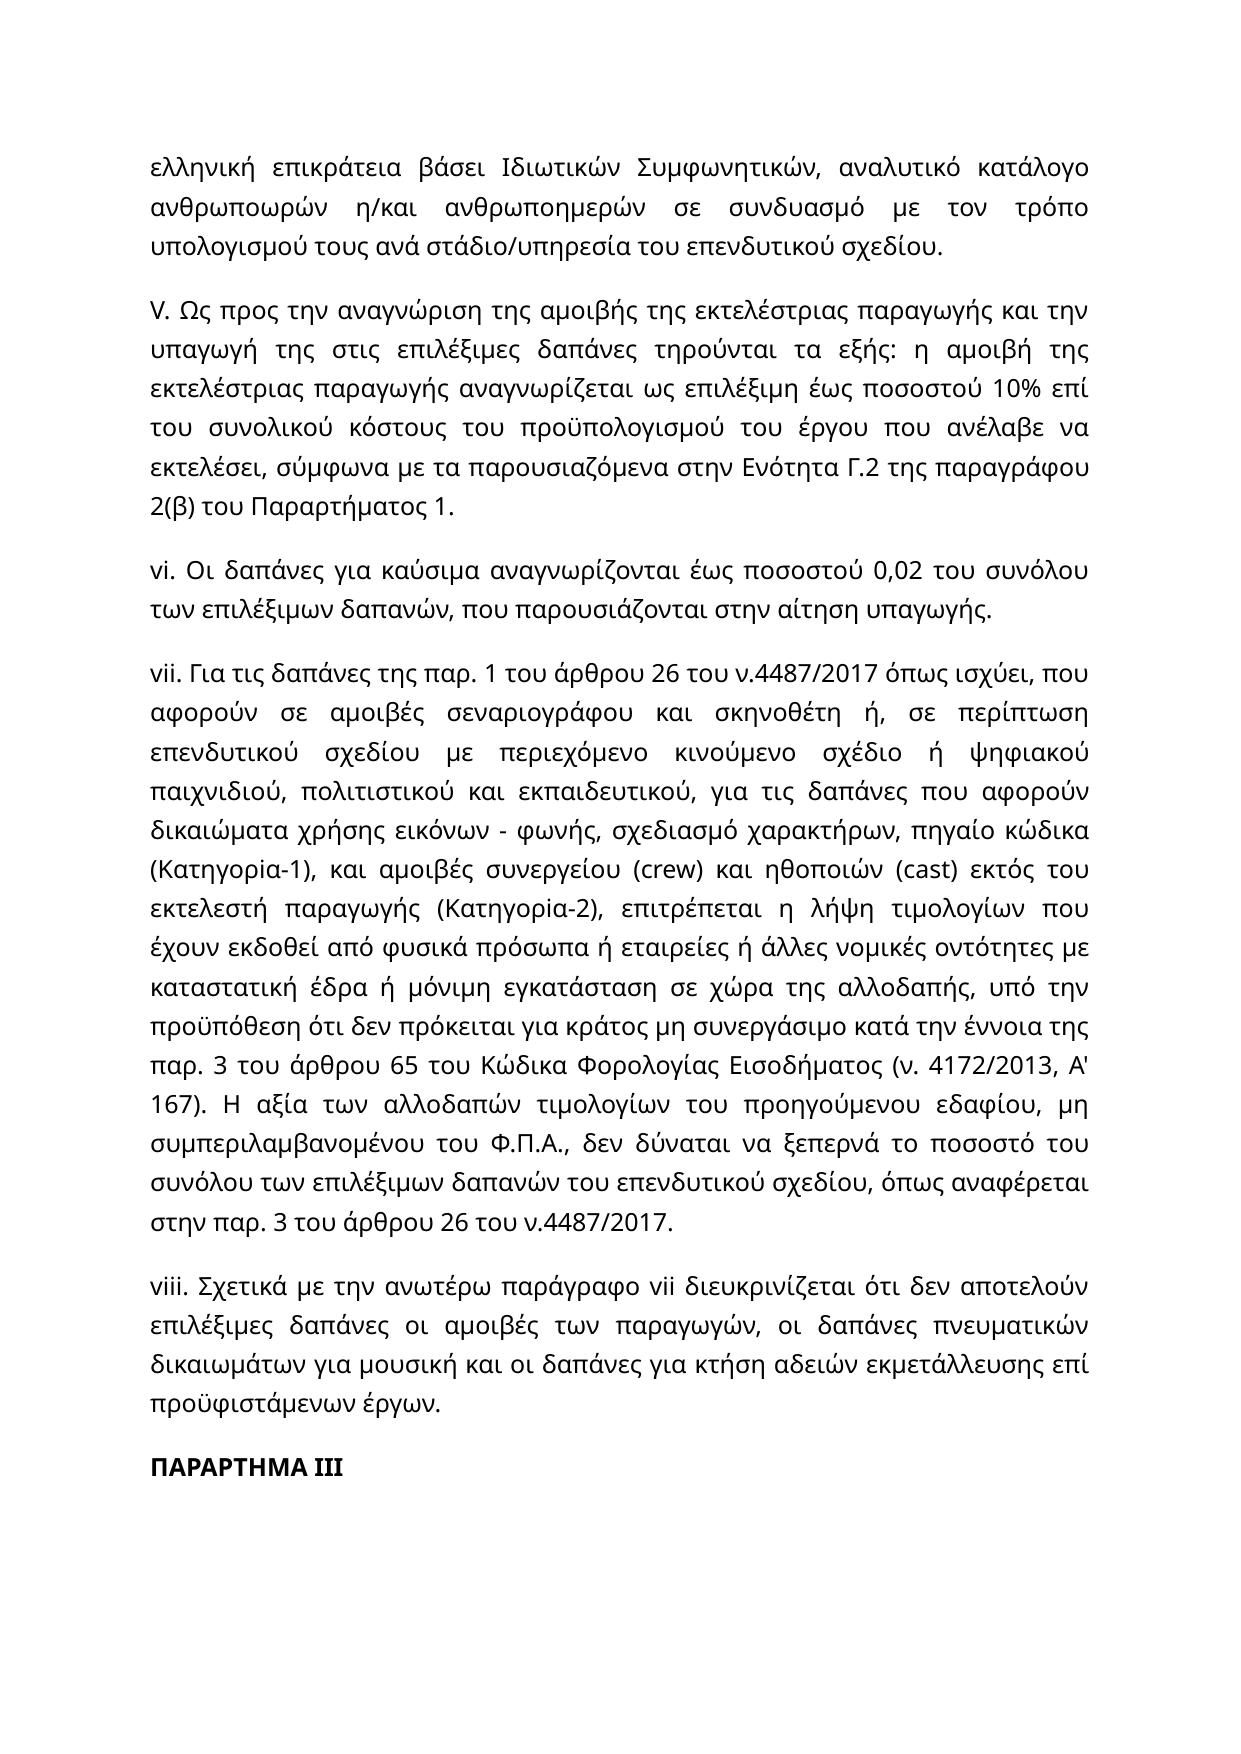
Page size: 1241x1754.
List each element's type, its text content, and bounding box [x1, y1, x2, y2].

text vi. Οι δαπάνες για καύσιμα αναγνωρίζονται έως ποσοστού 0,02 του συνόλου των επιλέξιμων δαπανών, που παρουσιάζονται στην αίτηση υπαγωγής. [150, 552, 1090, 626]
text ΠΑΡΑΡΤΗΜΑ III [150, 1450, 1090, 1484]
text vii. Για τις δαπάνες της παρ. 1 του άρθρου 26 του ν.4487/2017 όπως ισχύει, που αφορούν σε αμοιβές σεναριογράφου και σκηνοθέτη ή, σε περίπτωση επενδυτικού σχεδίου με περιεχόμενο κινούμενο σχέδιο ή ψηφιακού παιχνιδιού, πολιτιστικού και εκπαιδευτικού, για τις δαπάνες που αφορούν δικαιώματα χρήσης εικόνων - φωνής, σχεδιασμό χαρακτήρων, πηγαίο κώδικα (Κατηγορiα-1), και αμοιβές συνεργείου (crew) και ηθοποιών (cast) εκτός του εκτελεστή παραγωγής (Κατηγορiα-2), επιτρέπεται η λήψη τιμολογίων που έχουν εκδοθεί από φυσικά πρόσωπα ή εταιρείες ή άλλες νομικές οντότητες με καταστατική έδρα ή μόνιμη εγκατάσταση σε χώρα της αλλοδαπής, υπό την προϋπόθεση ότι δεν πρόκειται για κράτος μη συνεργάσιμο κατά την έννοια της παρ. 3 του άρθρου 65 του Κώδικα Φορολογίας Εισοδήματος (ν. 4172/2013, Α' 167). Η αξία των αλλοδαπών τιμολογίων του προηγούμενου εδαφίου, μη συμπεριλαμβανομένου του Φ.Π.Α., δεν δύναται να ξεπερνά το ποσοστό του συνόλου των επιλέξιμων δαπανών του επενδυτικού σχεδίου, όπως αναφέρεται στην παρ. 3 του άρθρου 26 του ν.4487/2017. [150, 656, 1090, 1238]
text V. Ως προς την αναγνώριση της αμοιβής της εκτελέστριας παραγωγής και την υπαγωγή της στις επιλέξιμες δαπάνες τηρούνται τα εξής: η αμοιβή της εκτελέστριας παραγωγής αναγνωρίζεται ως επιλέξιμη έως ποσοστού 10% επί του συνολικού κόστους του προϋπολογισμού του έργου που ανέλαβε να εκτελέσει, σύμφωνα με τα παρουσιαζόμενα στην Ενότητα Γ.2 της παραγράφου 2(β) του Παραρτήματος 1. [150, 292, 1090, 522]
text viii. Σχετικά με την ανωτέρω παράγραφο vii διευκρινίζεται ότι δεν αποτελούν επιλέξιμες δαπάνες οι αμοιβές των παραγωγών, οι δαπάνες πνευματικών δικαιωμάτων για μουσική και οι δαπάνες για κτήση αδειών εκμετάλλευσης επί προϋφιστάμενων έργων. [150, 1268, 1090, 1420]
text ελληνική επικράτεια βάσει Ιδιωτικών Συμφωνητικών, αναλυτικό κατάλογο ανθρωποωρών η/και ανθρωποημερών σε συνδυασμό με τον τρόπο υπολογισμού τους ανά στάδιο/υπηρεσία του επενδυτικού σχεδίου. [150, 150, 1090, 262]
